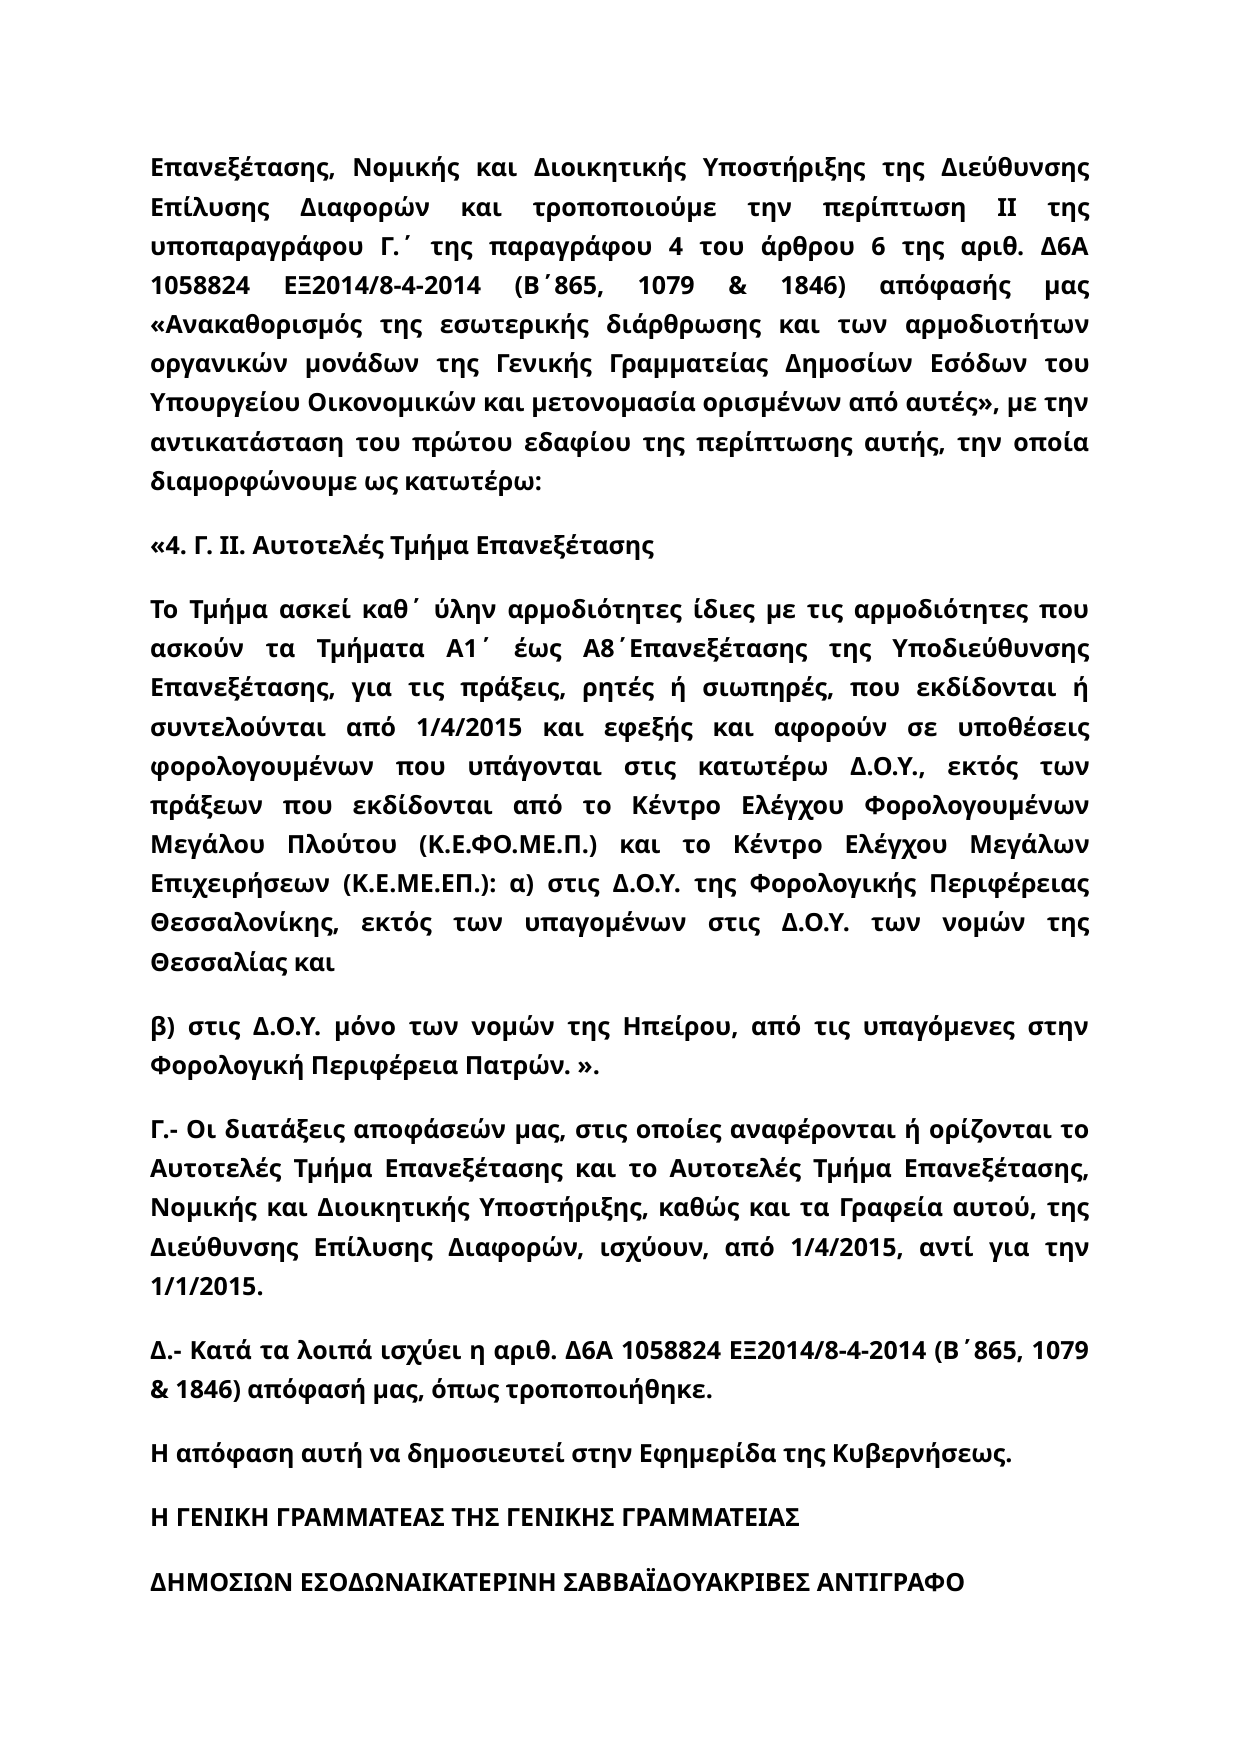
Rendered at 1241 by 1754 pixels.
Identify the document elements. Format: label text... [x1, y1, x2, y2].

text ΔΗΜΟΣΙΩΝ ΕΣΟΔΩΝΑΙΚΑΤΕΡΙΝΗ ΣΑΒΒΑΪΔΟΥΑΚΡΙΒΕΣ ΑΝΤΙΓΡΑΦΟ [150, 1564, 1090, 1598]
text Το Τμήμα ασκεί καθ΄ ύλην αρμοδιότητες ίδιες με τις αρμοδιότητες που ασκούν τα Τμήματα Α1΄ έως Α8΄Επανεξέτασης της Υποδιεύθυνσης Επανεξέτασης, για τις πράξεις, ρητές ή σιωπηρές, που εκδίδονται ή συντελούνται από 1/4/2015 και εφεξής και αφορούν σε υποθέσεις φορολογουμένων που υπάγονται στις κατωτέρω Δ.Ο.Υ., εκτός των πράξεων που εκδίδονται από το Κέντρο Ελέγχου Φορολογουμένων Μεγάλου Πλούτου (Κ.Ε.ΦΟ.ΜΕ.Π.) και το Κέντρο Ελέγχου Μεγάλων Επιχειρήσεων (Κ.Ε.ΜΕ.ΕΠ.): α) στις Δ.Ο.Υ. της Φορολογικής Περιφέρειας Θεσσαλονίκης, εκτός των υπαγομένων στις Δ.Ο.Υ. των νομών της Θεσσαλίας και [150, 592, 1090, 978]
text Η ΓΕΝΙΚΗ ΓΡΑΜΜΑΤΕΑΣ ΤΗΣ ΓΕΝΙΚΗΣ ΓΡΑΜΜΑΤΕΙΑΣ [150, 1500, 1090, 1534]
text Γ.- Οι διατάξεις αποφάσεών μας, στις οποίες αναφέρονται ή ορίζονται το Αυτοτελές Τμήμα Επανεξέτασης και το Αυτοτελές Τμήμα Επανεξέτασης, Νομικής και Διοικητικής Υποστήριξης, καθώς και τα Γραφεία αυτού, της Διεύθυνσης Επίλυσης Διαφορών, ισχύουν, από 1/4/2015, αντί για την 1/1/2015. [150, 1112, 1090, 1302]
text «4. Γ. ΙΙ. Αυτοτελές Τμήμα Επανεξέτασης [150, 527, 1090, 562]
text Επανεξέτασης, Νομικής και Διοικητικής Υποστήριξης της Διεύθυνσης Επίλυσης Διαφορών και τροποποιούμε την περίπτωση II της υποπαραγράφου Γ.΄ της παραγράφου 4 του άρθρου 6 της αριθ. Δ6Α 1058824 ΕΞ2014/8-4-2014 (Β΄865, 1079 & 1846) απόφασής μας «Ανακαθορισμός της εσωτερικής διάρθρωσης και των αρμοδιοτήτων οργανικών μονάδων της Γενικής Γραμματείας Δημοσίων Εσόδων του Υπουργείου Οικονομικών και μετονομασία ορισμένων από αυτές», με την αντικατάσταση του πρώτου εδαφίου της περίπτωσης αυτής, την οποία διαμορφώνουμε ως κατωτέρω: [150, 150, 1090, 497]
text Δ.- Κατά τα λοιπά ισχύει η αριθ. Δ6Α 1058824 ΕΞ2014/8-4-2014 (Β΄865, 1079 & 1846) απόφασή μας, όπως τροποποιήθηκε. [150, 1332, 1090, 1406]
text β) στις Δ.Ο.Υ. μόνο των νομών της Ηπείρου, από τις υπαγόμενες στην Φορολογική Περιφέρεια Πατρών. ». [150, 1008, 1090, 1082]
text Η απόφαση αυτή να δημοσιευτεί στην Εφημερίδα της Κυβερνήσεως. [150, 1436, 1090, 1470]
